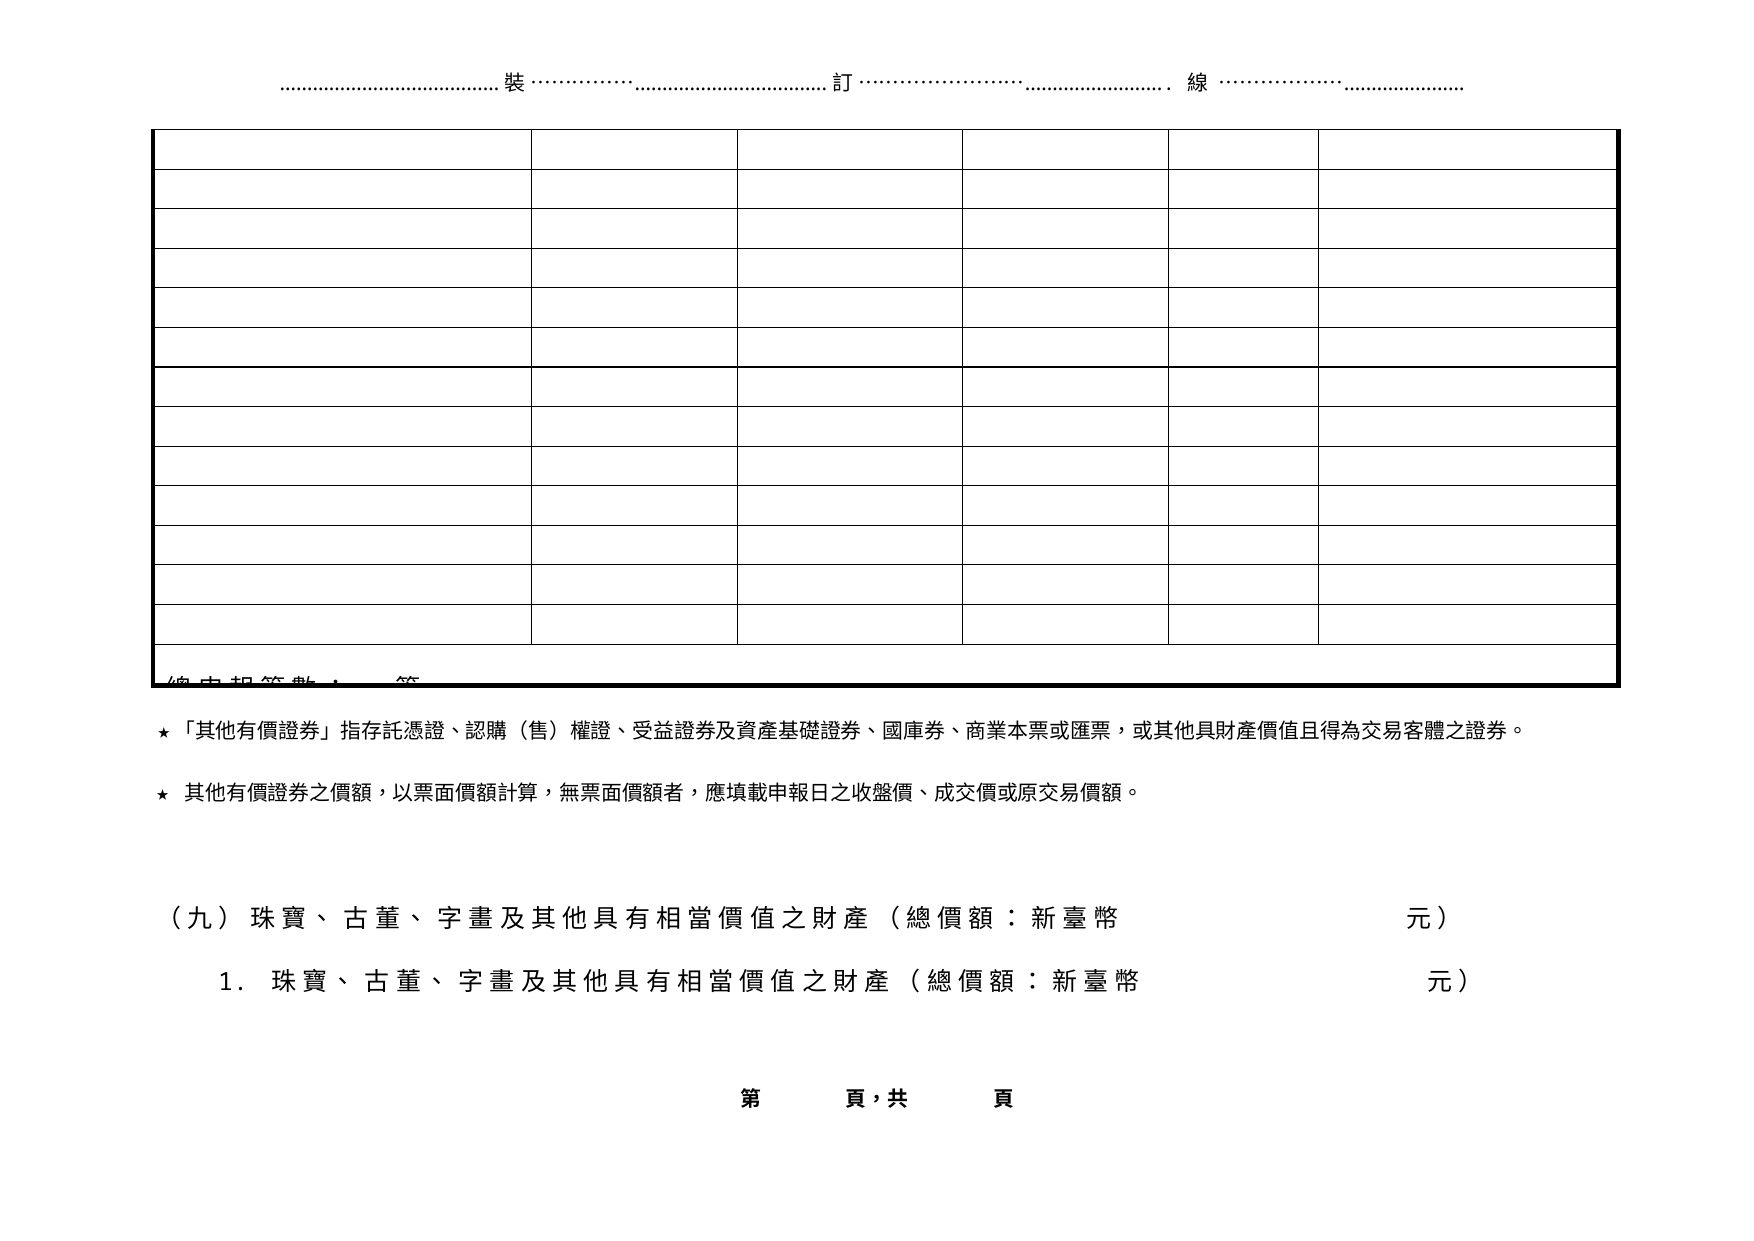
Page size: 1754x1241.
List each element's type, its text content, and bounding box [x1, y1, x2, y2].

table_cell [738, 407, 962, 446]
table_cell [963, 209, 1168, 248]
table_cell [532, 526, 737, 564]
table_cell [1319, 605, 1616, 643]
table_cell [963, 170, 1168, 208]
table_cell [532, 328, 737, 366]
table_cell [738, 170, 962, 208]
table_cell [1169, 130, 1318, 168]
table_cell [532, 170, 737, 208]
text （九）珠寶、古董、字畫及其他具有相當價值之財產（總價額：新臺幣 元） [153, 875, 1601, 938]
table_cell [1169, 368, 1318, 406]
table_cell [1319, 447, 1616, 485]
table_cell [1319, 170, 1616, 208]
table_cell [1319, 407, 1616, 446]
table_cell [963, 130, 1168, 168]
table_cell [1319, 486, 1616, 525]
table_cell [532, 407, 737, 446]
table_cell [1169, 249, 1318, 287]
table_cell [1169, 565, 1318, 604]
table_cell [532, 605, 737, 643]
text ★ 其他有價證券之價額，以票面價額計算，無票面價額者，應填載申報日之收盤價、成交價或原交易價額。 [150, 750, 1601, 813]
table_cell [1319, 368, 1616, 406]
table_cell [963, 249, 1168, 287]
text ★「其他有價證券」指存託憑證、認購（售）權證、受益證券及資產基礎證券、國庫券、商業本票或匯票，或其他具財產價值且得為交易客體之證券。 [150, 688, 1601, 750]
table_cell 總申報筆數： 筆 [155, 645, 1616, 683]
table_cell [738, 526, 962, 564]
table_cell [155, 249, 531, 287]
table_cell [155, 328, 531, 366]
table_cell [1319, 130, 1616, 168]
table_cell [963, 328, 1168, 366]
table_cell [963, 565, 1168, 604]
table_cell [532, 209, 737, 248]
table_cell [1169, 170, 1318, 208]
table_cell [1169, 526, 1318, 564]
table_cell [1169, 288, 1318, 327]
table_cell [155, 288, 531, 327]
table_cell [155, 368, 531, 406]
table_cell [963, 407, 1168, 446]
table_cell [738, 368, 962, 406]
table_cell [155, 130, 531, 168]
table_cell [738, 486, 962, 525]
table_cell [155, 526, 531, 564]
table_cell [1169, 328, 1318, 366]
table_cell [532, 447, 737, 485]
table_cell [738, 565, 962, 604]
table_cell [1319, 249, 1616, 287]
table_cell [963, 288, 1168, 327]
table_cell [1319, 288, 1616, 327]
text 1. 珠寶、古董、字畫及其他具有相當價值之財產（總價額：新臺幣 元） [153, 938, 1601, 1000]
table_cell [155, 565, 531, 604]
table_cell [532, 565, 737, 604]
table_cell [532, 288, 737, 327]
table_cell [1319, 328, 1616, 366]
table_cell [1319, 209, 1616, 248]
table_cell [738, 447, 962, 485]
table_cell [963, 486, 1168, 525]
table_cell [1169, 407, 1318, 446]
table_cell [155, 170, 531, 208]
table_cell [738, 605, 962, 643]
table_cell [155, 209, 531, 248]
table_cell [738, 249, 962, 287]
table_cell [738, 328, 962, 366]
table_cell [1169, 486, 1318, 525]
table_cell [532, 130, 737, 168]
table_cell [155, 407, 531, 446]
table_cell [963, 526, 1168, 564]
table_cell [1169, 209, 1318, 248]
table_cell [738, 130, 962, 168]
table_cell [738, 209, 962, 248]
table_cell [532, 368, 737, 406]
table_cell [963, 368, 1168, 406]
table_cell [963, 447, 1168, 485]
table_cell [738, 288, 962, 327]
table_cell [1169, 447, 1318, 485]
table_cell [1169, 605, 1318, 643]
table_cell [155, 486, 531, 525]
table_cell [532, 249, 737, 287]
table_cell [155, 447, 531, 485]
table_cell [1319, 565, 1616, 604]
table_cell [532, 486, 737, 525]
table_cell [1319, 526, 1616, 564]
table_cell [963, 605, 1168, 643]
table_cell [155, 605, 531, 643]
